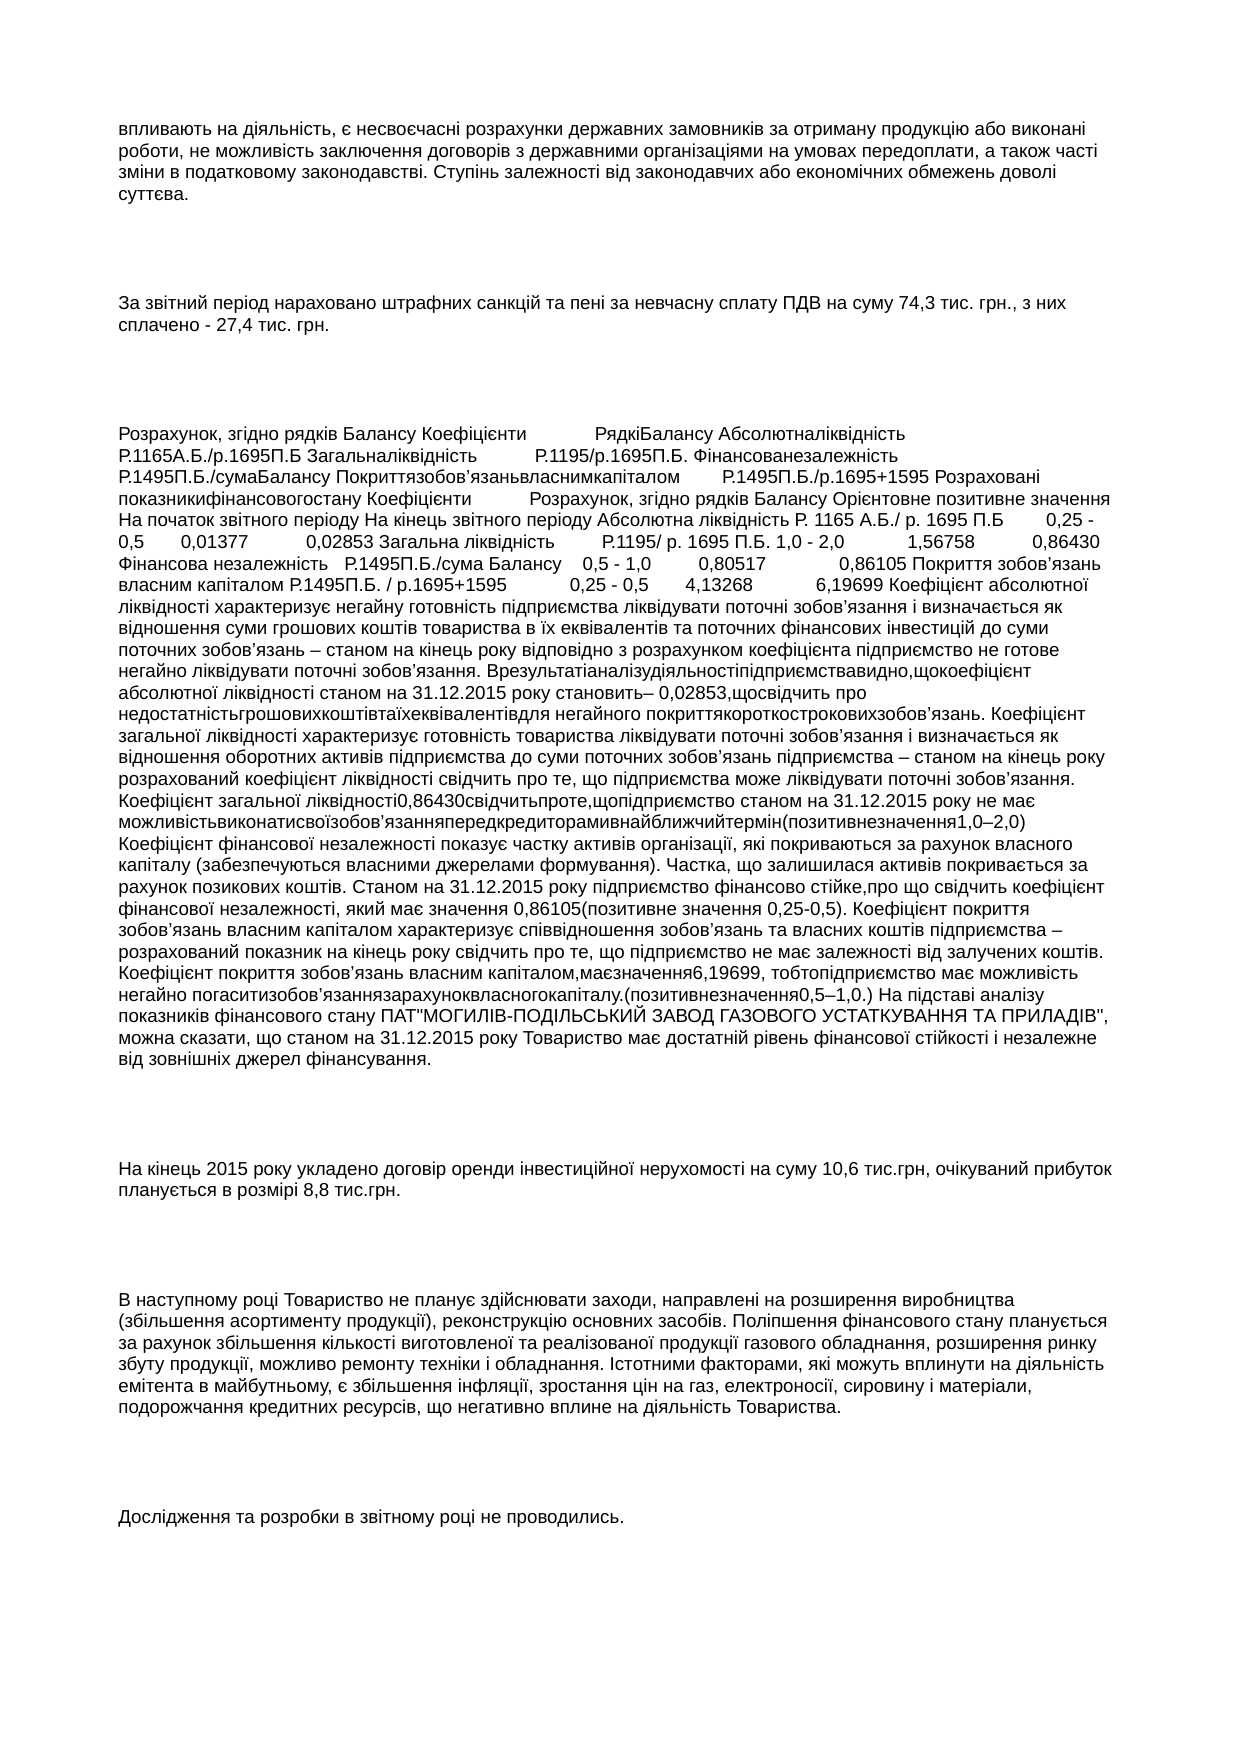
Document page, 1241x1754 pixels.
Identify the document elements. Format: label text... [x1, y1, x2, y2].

table_cell Дослiдження та розробки в звiтному роцi не проводились. [118, 1505, 1122, 1556]
table_cell [118, 1447, 1122, 1505]
table_cell [118, 1099, 1122, 1157]
table_cell В наступному роцi Товариство не планує здiйснювати заходи, направленi на розширення виробництва (збiльшення асортименту продукцiї), реконструкцiю основних засобiв. Полiпшення фiнансового стану планується за рахунок збiльшення кiлькостi виготовленої та реалiзованої продукцiї газового обладнання, розширення ринку збуту продукцiї, можливо ремонту технiки i обладнання. Iстотними факторами, якi можуть вплинути на дiяльнiсть емiтента в майбутньому, є збiльшення iнфляцiї, зростання цiн на газ, електроносiї, сировину i матерiали, подорожчання кредитних ресурсiв, що негативно вплине на дiяльнiсть Товариства. [118, 1288, 1122, 1447]
table_cell На кiнець 2015 року укладено договiр оренди iнвестицiйної нерухомостi на суму 10,6 тис.грн, очiкуваний прибуток планується в розмiрi 8,8 тис.грн. [118, 1158, 1122, 1230]
table_cell [118, 1556, 1122, 1615]
table_cell [118, 234, 1122, 292]
table_cell [118, 365, 1122, 423]
table_cell За звiтний перiод нараховано штрафних санкцiй та пенi за невчасну сплату ПДВ на суму 74,3 тис. грн., з них сплачено - 27,4 тис. грн. [118, 292, 1122, 365]
table_cell [118, 1230, 1122, 1288]
table_cell Розрахунок, згiдно рядкiв Балансу Коефiцiєнти РядкiБалансу Абсолютналiквiднiсть Р.1165А.Б./р.1695П.Б Загальналiквiднiсть Р.1195/р.1695П.Б. Фiнансованезалежнiсть Р.1495П.Б./сумаБалансу Покриттязобов’язаньвласнимкапiталом Р.1495П.Б./р.1695+1595 Розрахованi показникифiнансовогостану Коефiцiєнти Розрахунок, згiдно рядкiв Балансу Орiєнтовне позитивне значення На початок звiтного перiоду На кiнець звiтного перiоду Абсолютна лiквiднiсть Р. 1165 А.Б./ р. 1695 П.Б 0,25 - 0,5 0,01377 0,02853 Загальна лiквiднiсть Р.1195/ р. 1695 П.Б. 1,0 - 2,0 1,56758 0,86430 Фiнансова незалежнiсть Р.1495П.Б./сума Балансу 0,5 - 1,0 0,80517 0,86105 Покриття зобов’язань власним капiталом Р.1495П.Б. / р.1695+1595 0,25 - 0,5 4,13268 6,19699 Коефiцiєнт абсолютної лiквiдностi характеризує негайну готовнiсть пiдприємства лiквiдувати поточнi зобов’язання i визначається як вiдношення суми грошових коштiв товариства в їх еквiвалентiв та поточних фiнансових iнвестицiй до суми поточних зобов’язань – станом на кiнець року вiдповiдно з розрахунком коефiцiєнта пiдприємство не готове негайно лiквiдувати поточнi зобов’язання. Врезультатiаналiзудiяльностiпiдприємствавидно,щокоефiцiєнт абсолютної лiквiдностi станом на 31.12.2015 року становить– 0,02853,щосвiдчить про недостатнiстьгрошовихкоштiвтаїхеквiвалентiвдля негайного покриттякороткостроковихзобов’язань. Коефiцiєнт загальної лiквiдностi характеризує готовнiсть товариства лiквiдувати поточнi зобов’язання i визначається як вiдношення оборотних активiв пiдприємства до суми поточних зобов’язань пiдприємства – станом на кiнець року розрахований коефiцiєнт лiквiдностi свiдчить про те, що пiдприємства може лiквiдувати поточнi зобов’язання. Коефiцiєнт загальної лiквiдностi0,86430свiдчитьпроте,щопiдприємство станом на 31.12.2015 року не має можливiстьвиконатисвоїзобов’язанняпередкредиторамивнайближчийтермiн(позитивнезначення1,0–2,0) Коефiцiєнт фiнансової незалежностi показує частку активiв органiзацiї, якi покриваються за рахунок власного капiталу (забезпечуються власними джерелами формування). Частка, що залишилася активiв покривається за рахунок позикових коштiв. Станом на 31.12.2015 року пiдприємство фiнансово стiйке,про що свiдчить коефiцiєнт фiнансової незалежностi, який має значення 0,86105(позитивне значення 0,25-0,5). Коефiцiєнт покриття зобов’язань власним капiталом характеризує спiввiдношення зобов’язань та власних коштiв пiдприємства – розрахований показник на кiнець року свiдчить про те, що пiдприємство не має залежностi вiд залучених коштiв. Коефiцiєнт покриття зобов’язань власним капiталом,маєзначення6,19699, тобтопiдприємство має можливiсть негайно погаситизобов’язаннязарахуноквласногокапiталу.(позитивнезначення0,5–1,0.) На пiдставi аналiзу показникiв фiнансового стану ПАТ"МОГИЛIВ-ПОДIЛЬСЬКИЙ ЗАВОД ГАЗОВОГО УСТАТКУВАННЯ ТА ПРИЛАДIВ", можна сказати, що станом на 31.12.2015 року Товариство має достатнiй рiвень фiнансової стiйкостi i незалежне вiд зовнiшнiх джерел фiнансування. [118, 423, 1122, 1099]
table_cell впливають на дiяльнiсть, є несвоєчаснi розрахунки державних замовникiв за отриману продукцiю або виконанi роботи, не можливiсть заключення договорiв з державними органiзацiями на умовах передоплати, а також частi змiни в податковому законодавствi. Ступiнь залежностi вiд законодавчих або економiчних обмежень доволi суттєва. [118, 118, 1122, 234]
